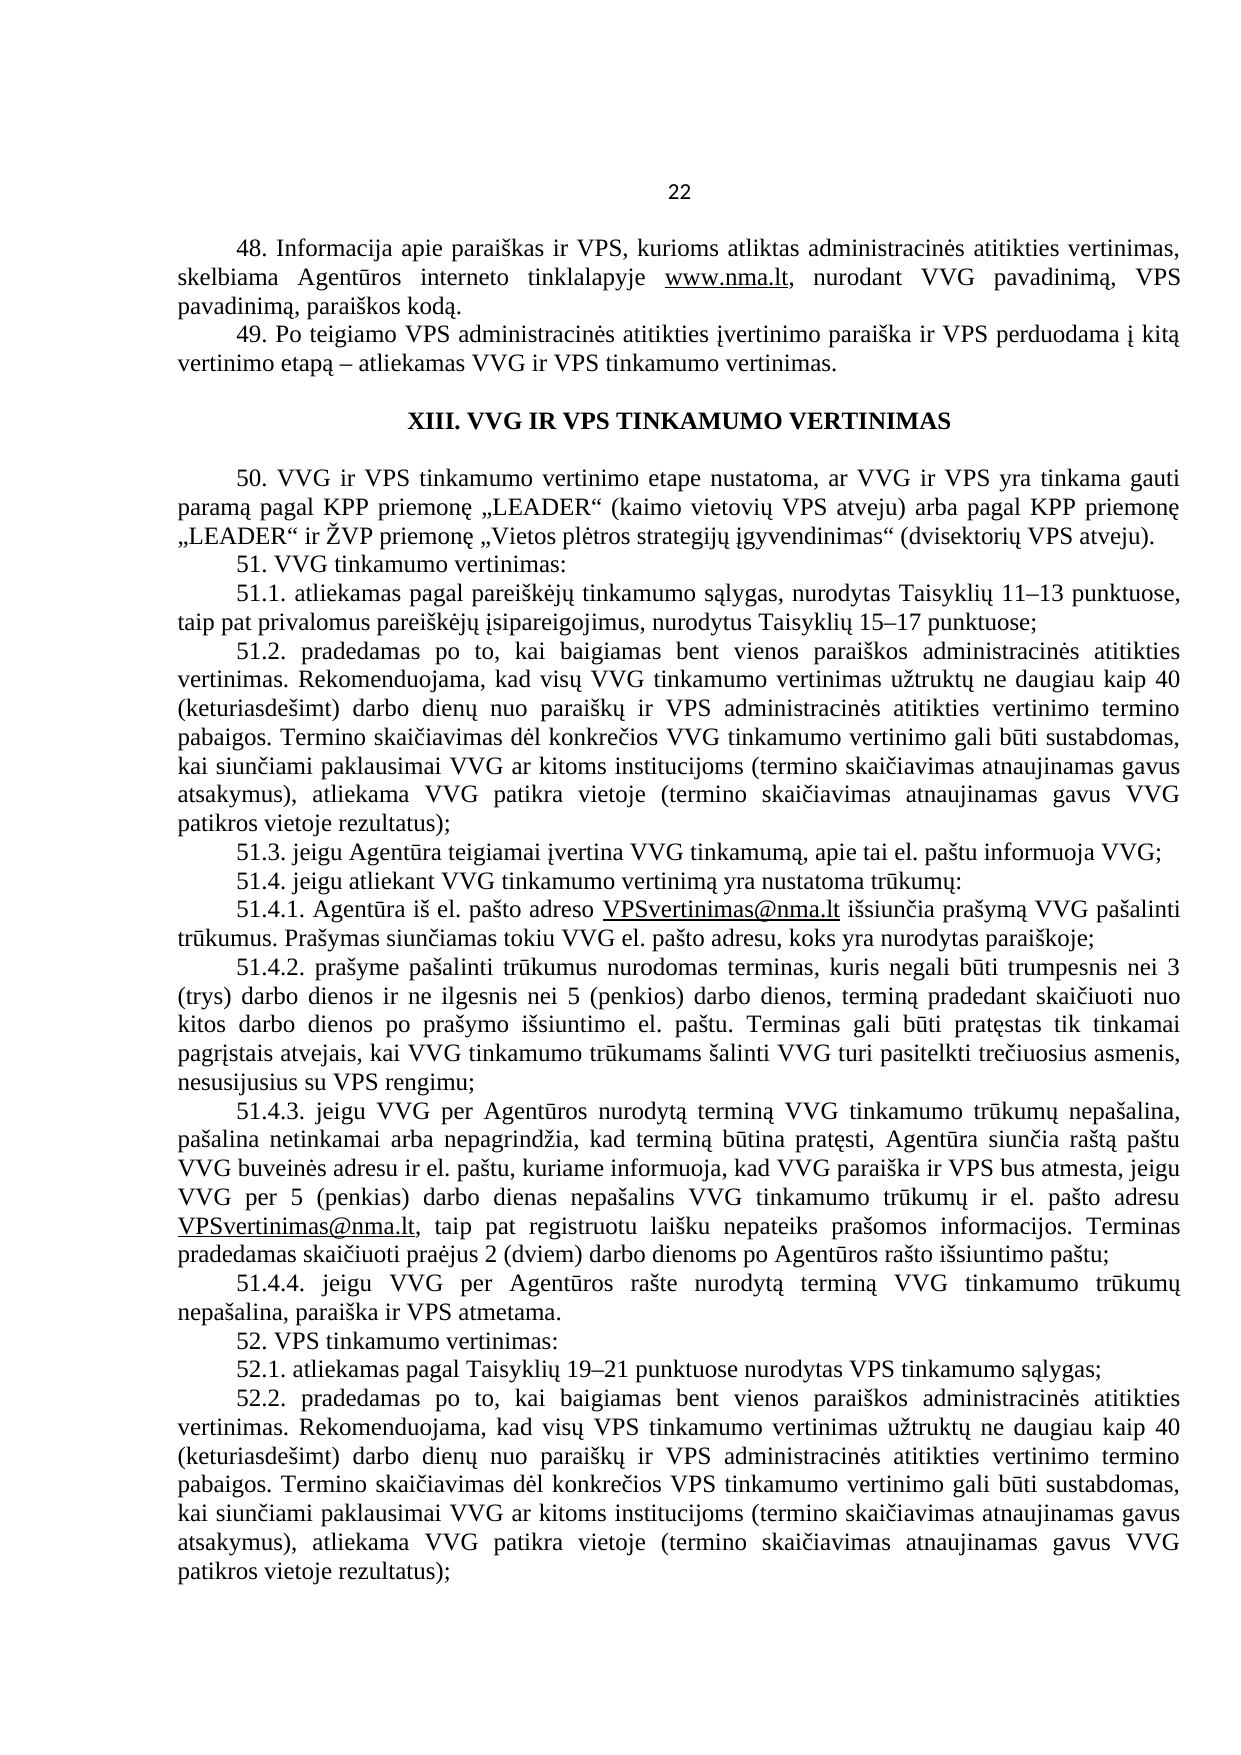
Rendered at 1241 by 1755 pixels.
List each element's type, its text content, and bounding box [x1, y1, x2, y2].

text XIII. VVG IR VPS TINKAMUMO VERTINIMAS [177, 406, 1181, 434]
text 51.2. pradedamas po to, kai baigiamas bent vienos paraiškos administracinės atitikties vertinimas. Rekomenduojama, kad visų VVG tinkamumo vertinimas užtruktų ne daugiau kaip 40 (keturiasdešimt) darbo dienų nuo paraiškų ir VPS administracinės atitikties vertinimo termino pabaigos. Termino skaičiavimas dėl konkrečios VVG tinkamumo vertinimo gali būti sustabdomas, kai siunčiami paklausimai VVG ar kitoms institucijoms (termino skaičiavimas atnaujinamas gavus atsakymus), atliekama VVG patikra vietoje (termino skaičiavimas atnaujinamas gavus VVG patikros vietoje rezultatus); [177, 636, 1181, 837]
text 51. VVG tinkamumo vertinimas: [177, 549, 1181, 578]
text 52. VPS tinkamumo vertinimas: [177, 1326, 1181, 1354]
text 51.4.2. prašyme pašalinti trūkumus nurodomas terminas, kuris negali būti trumpesnis nei 3 (trys) darbo dienos ir ne ilgesnis nei 5 (penkios) darbo dienos, terminą pradedant skaičiuoti nuo kitos darbo dienos po prašymo išsiuntimo el. paštu. Terminas gali būti pratęstas tik tinkamai pagrįstais atvejais, kai VVG tinkamumo trūkumams šalinti VVG turi pasitelkti trečiuosius asmenis, nesusijusius su VPS rengimu; [177, 952, 1181, 1096]
text 51.4. jeigu atliekant VVG tinkamumo vertinimą yra nustatoma trūkumų: [177, 866, 1181, 894]
text 51.3. jeigu Agentūra teigiamai įvertina VVG tinkamumą, apie tai el. paštu informuoja VVG; [177, 837, 1181, 866]
text 51.1. atliekamas pagal pareiškėjų tinkamumo sąlygas, nurodytas Taisyklių 11–13 punktuose, taip pat privalomus pareiškėjų įsipareigojimus, nurodytus Taisyklių 15–17 punktuose; [177, 578, 1181, 636]
text 51.4.1. Agentūra iš el. pašto adreso VPSvertinimas@nma.lt išsiunčia prašymą VVG pašalinti trūkumus. Prašymas siunčiamas tokiu VVG el. pašto adresu, koks yra nurodytas paraiškoje; [177, 894, 1181, 952]
text 50. VVG ir VPS tinkamumo vertinimo etape nustatoma, ar VVG ir VPS yra tinkama gauti paramą pagal KPP priemonę „LEADER“ (kaimo vietovių VPS atveju) arba pagal KPP priemonę „LEADER“ ir ŽVP priemonę „Vietos plėtros strategijų įgyvendinimas“ (dvisektorių VPS atveju). [177, 463, 1181, 549]
text 48. Informacija apie paraiškas ir VPS, kurioms atliktas administracinės atitikties vertinimas, skelbiama Agentūros interneto tinklalapyje www.nma.lt, nurodant VVG pavadinimą, VPS pavadinimą, paraiškos kodą. [177, 233, 1181, 319]
text 51.4.3. jeigu VVG per Agentūros nurodytą terminą VVG tinkamumo trūkumų nepašalina, pašalina netinkamai arba nepagrindžia, kad terminą būtina pratęsti, Agentūra siunčia raštą paštu VVG buveinės adresu ir el. paštu, kuriame informuoja, kad VVG paraiška ir VPS bus atmesta, jeigu VVG per 5 (penkias) darbo dienas nepašalins VVG tinkamumo trūkumų ir el. pašto adresu VPSvertinimas@nma.lt, taip pat registruotu laišku nepateiks prašomos informacijos. Terminas pradedamas skaičiuoti praėjus 2 (dviem) darbo dienoms po Agentūros rašto išsiuntimo paštu; [177, 1096, 1181, 1268]
text 52.2. pradedamas po to, kai baigiamas bent vienos paraiškos administracinės atitikties vertinimas. Rekomenduojama, kad visų VPS tinkamumo vertinimas užtruktų ne daugiau kaip 40 (keturiasdešimt) darbo dienų nuo paraiškų ir VPS administracinės atitikties vertinimo termino pabaigos. Termino skaičiavimas dėl konkrečios VPS tinkamumo vertinimo gali būti sustabdomas, kai siunčiami paklausimai VVG ar kitoms institucijoms (termino skaičiavimas atnaujinamas gavus atsakymus), atliekama VVG patikra vietoje (termino skaičiavimas atnaujinamas gavus VVG patikros vietoje rezultatus); [177, 1383, 1181, 1584]
text 52.1. atliekamas pagal Taisyklių 19–21 punktuose nurodytas VPS tinkamumo sąlygas; [177, 1354, 1181, 1383]
text 49. Po teigiamo VPS administracinės atitikties įvertinimo paraiška ir VPS perduodama į kitą vertinimo etapą – atliekamas VVG ir VPS tinkamumo vertinimas. [177, 319, 1181, 377]
text 51.4.4. jeigu VVG per Agentūros rašte nurodytą terminą VVG tinkamumo trūkumų nepašalina, paraiška ir VPS atmetama. [177, 1268, 1181, 1326]
